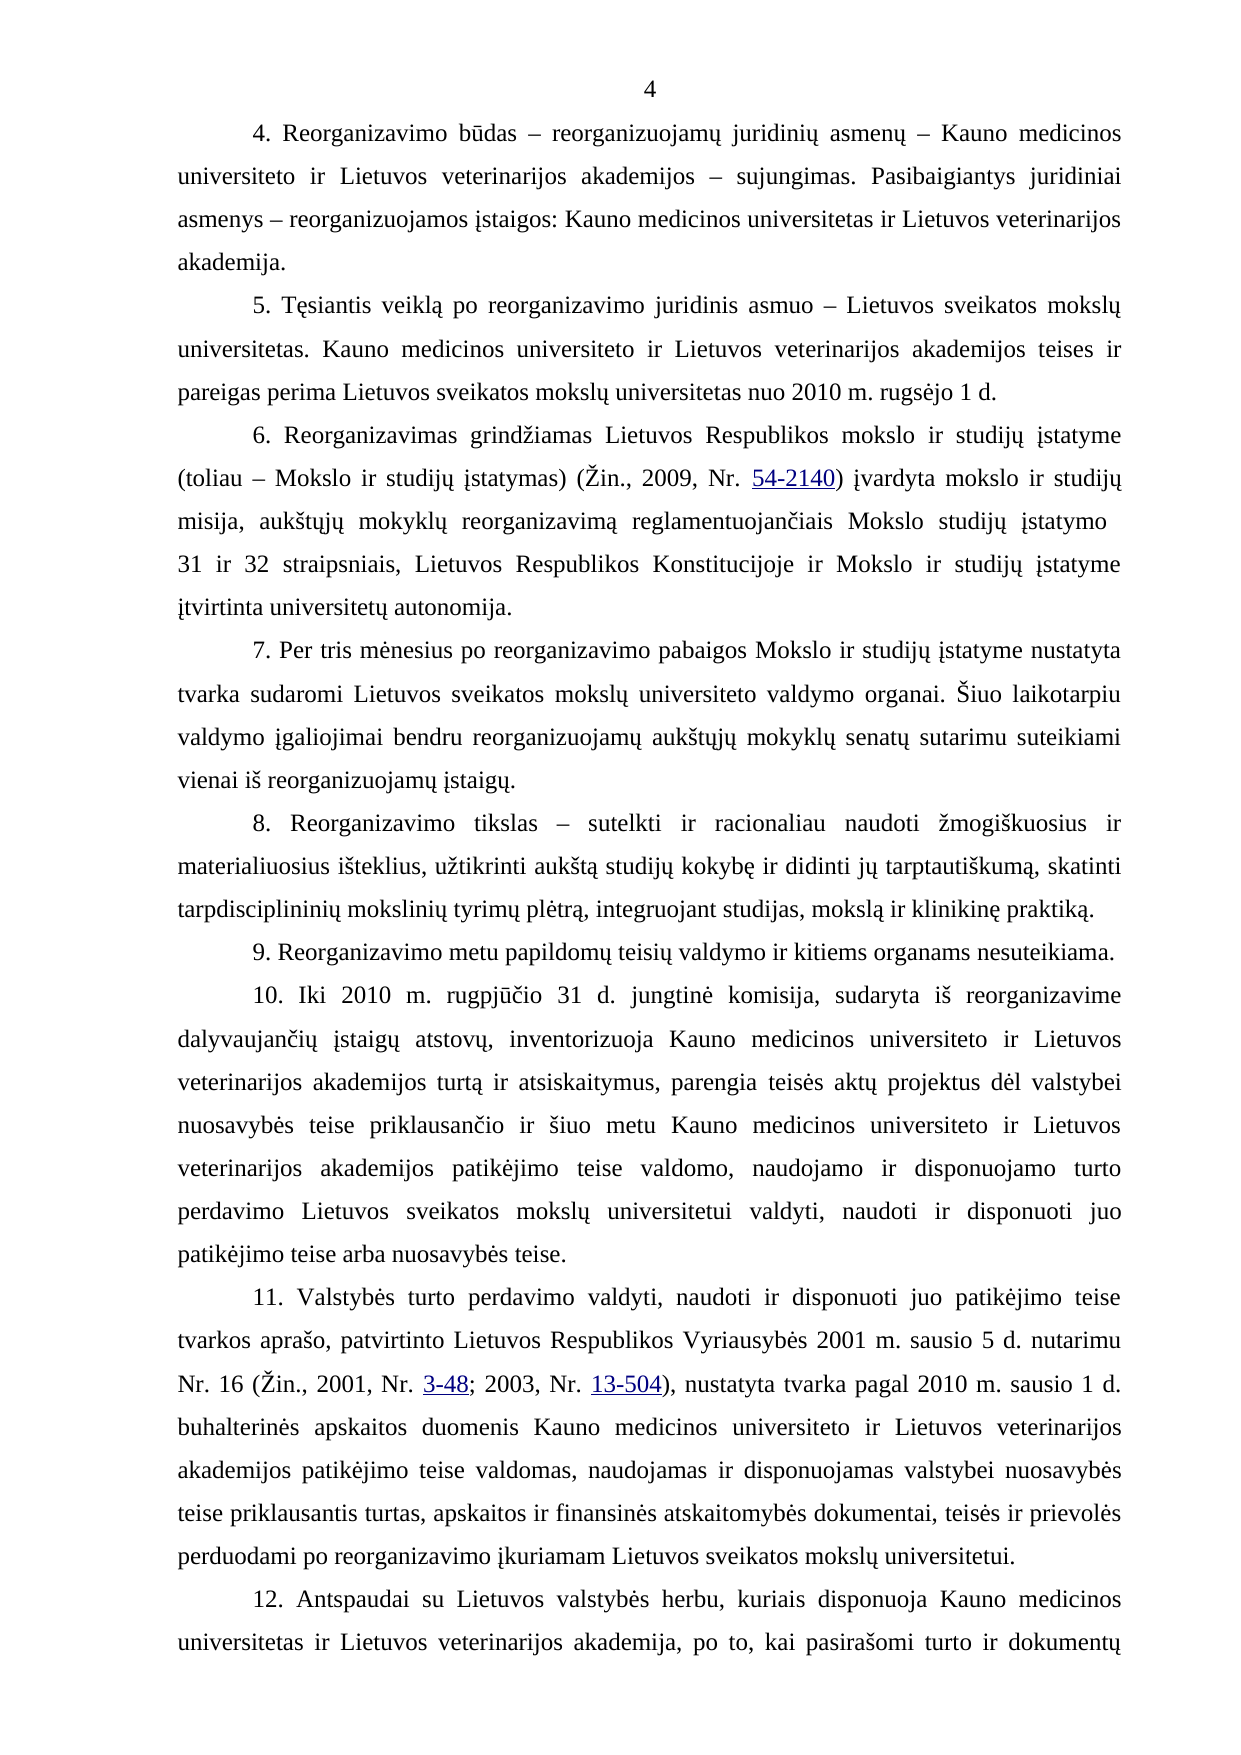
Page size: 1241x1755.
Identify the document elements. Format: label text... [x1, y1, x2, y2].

text 4. Reorganizavimo būdas – reorganizuojamų juridinių asmenų – Kauno medicinos universiteto ir Lietuvos veterinarijos akademijos – sujungimas. Pasibaigiantys juridiniai asmenys – reorganizuojamos įstaigos: Kauno medicinos universitetas ir Lietuvos veterinarijos akademija. [177, 118, 1122, 276]
text 6. Reorganizavimas grindžiamas Lietuvos Respublikos mokslo ir studijų įstatyme (toliau – Mokslo ir studijų įstatymas) (Žin., 2009, Nr. 54-2140) įvardyta mokslo ir studijų misija, aukštųjų mokyklų reorganizavimą reglamentuojančiais Mokslo studijų įstatymo 31 ir 32 straipsniais, Lietuvos Respublikos Konstitucijoje ir Mokslo ir studijų įstatyme įtvirtinta universitetų autonomija. [177, 420, 1122, 621]
text 7. Per tris mėnesius po reorganizavimo pabaigos Mokslo ir studijų įstatyme nustatyta tvarka sudaromi Lietuvos sveikatos mokslų universiteto valdymo organai. Šiuo laikotarpiu valdymo įgaliojimai bendru reorganizuojamų aukštųjų mokyklų senatų sutarimu suteikiami vienai iš reorganizuojamų įstaigų. [177, 636, 1122, 794]
text 10. Iki 2010 m. rugpjūčio 31 d. jungtinė komisija, sudaryta iš reorganizavime dalyvaujančių įstaigų atstovų, inventorizuoja Kauno medicinos universiteto ir Lietuvos veterinarijos akademijos turtą ir atsiskaitymus, parengia teisės aktų projektus dėl valstybei nuosavybės teise priklausančio ir šiuo metu Kauno medicinos universiteto ir Lietuvos veterinarijos akademijos patikėjimo teise valdomo, naudojamo ir disponuojamo turto perdavimo Lietuvos sveikatos mokslų universitetui valdyti, naudoti ir disponuoti juo patikėjimo teise arba nuosavybės teise. [177, 981, 1122, 1268]
text 12. Antspaudai su Lietuvos valstybės herbu, kuriais disponuoja Kauno medicinos universitetas ir Lietuvos veterinarijos akademija, po to, kai pasirašomi turto ir dokumentų [177, 1584, 1122, 1656]
text 9. Reorganizavimo metu papildomų teisių valdymo ir kitiems organams nesuteikiama. [177, 937, 1122, 966]
text 5. Tęsiantis veiklą po reorganizavimo juridinis asmuo – Lietuvos sveikatos mokslų universitetas. Kauno medicinos universiteto ir Lietuvos veterinarijos akademijos teises ir pareigas perima Lietuvos sveikatos mokslų universitetas nuo 2010 m. rugsėjo 1 d. [177, 291, 1122, 406]
text 11. Valstybės turto perdavimo valdyti, naudoti ir disponuoti juo patikėjimo teise tvarkos aprašo, patvirtinto Lietuvos Respublikos Vyriausybės 2001 m. sausio 5 d. nutarimu Nr. 16 (Žin., 2001, Nr. 3-48; 2003, Nr. 13-504), nustatyta tvarka pagal 2010 m. sausio 1 d. buhalterinės apskaitos duomenis Kauno medicinos universiteto ir Lietuvos veterinarijos akademijos patikėjimo teise valdomas, naudojamas ir disponuojamas valstybei nuosavybės teise priklausantis turtas, apskaitos ir finansinės atskaitomybės dokumentai, teisės ir prievolės perduodami po reorganizavimo įkuriamam Lietuvos sveikatos mokslų universitetui. [177, 1282, 1122, 1570]
text 8. Reorganizavimo tikslas – sutelkti ir racionaliau naudoti žmogiškuosius ir materialiuosius išteklius, užtikrinti aukštą studijų kokybę ir didinti jų tarptautiškumą, skatinti tarpdisciplininių mokslinių tyrimų plėtrą, integruojant studijas, mokslą ir klinikinę praktiką. [177, 808, 1122, 923]
